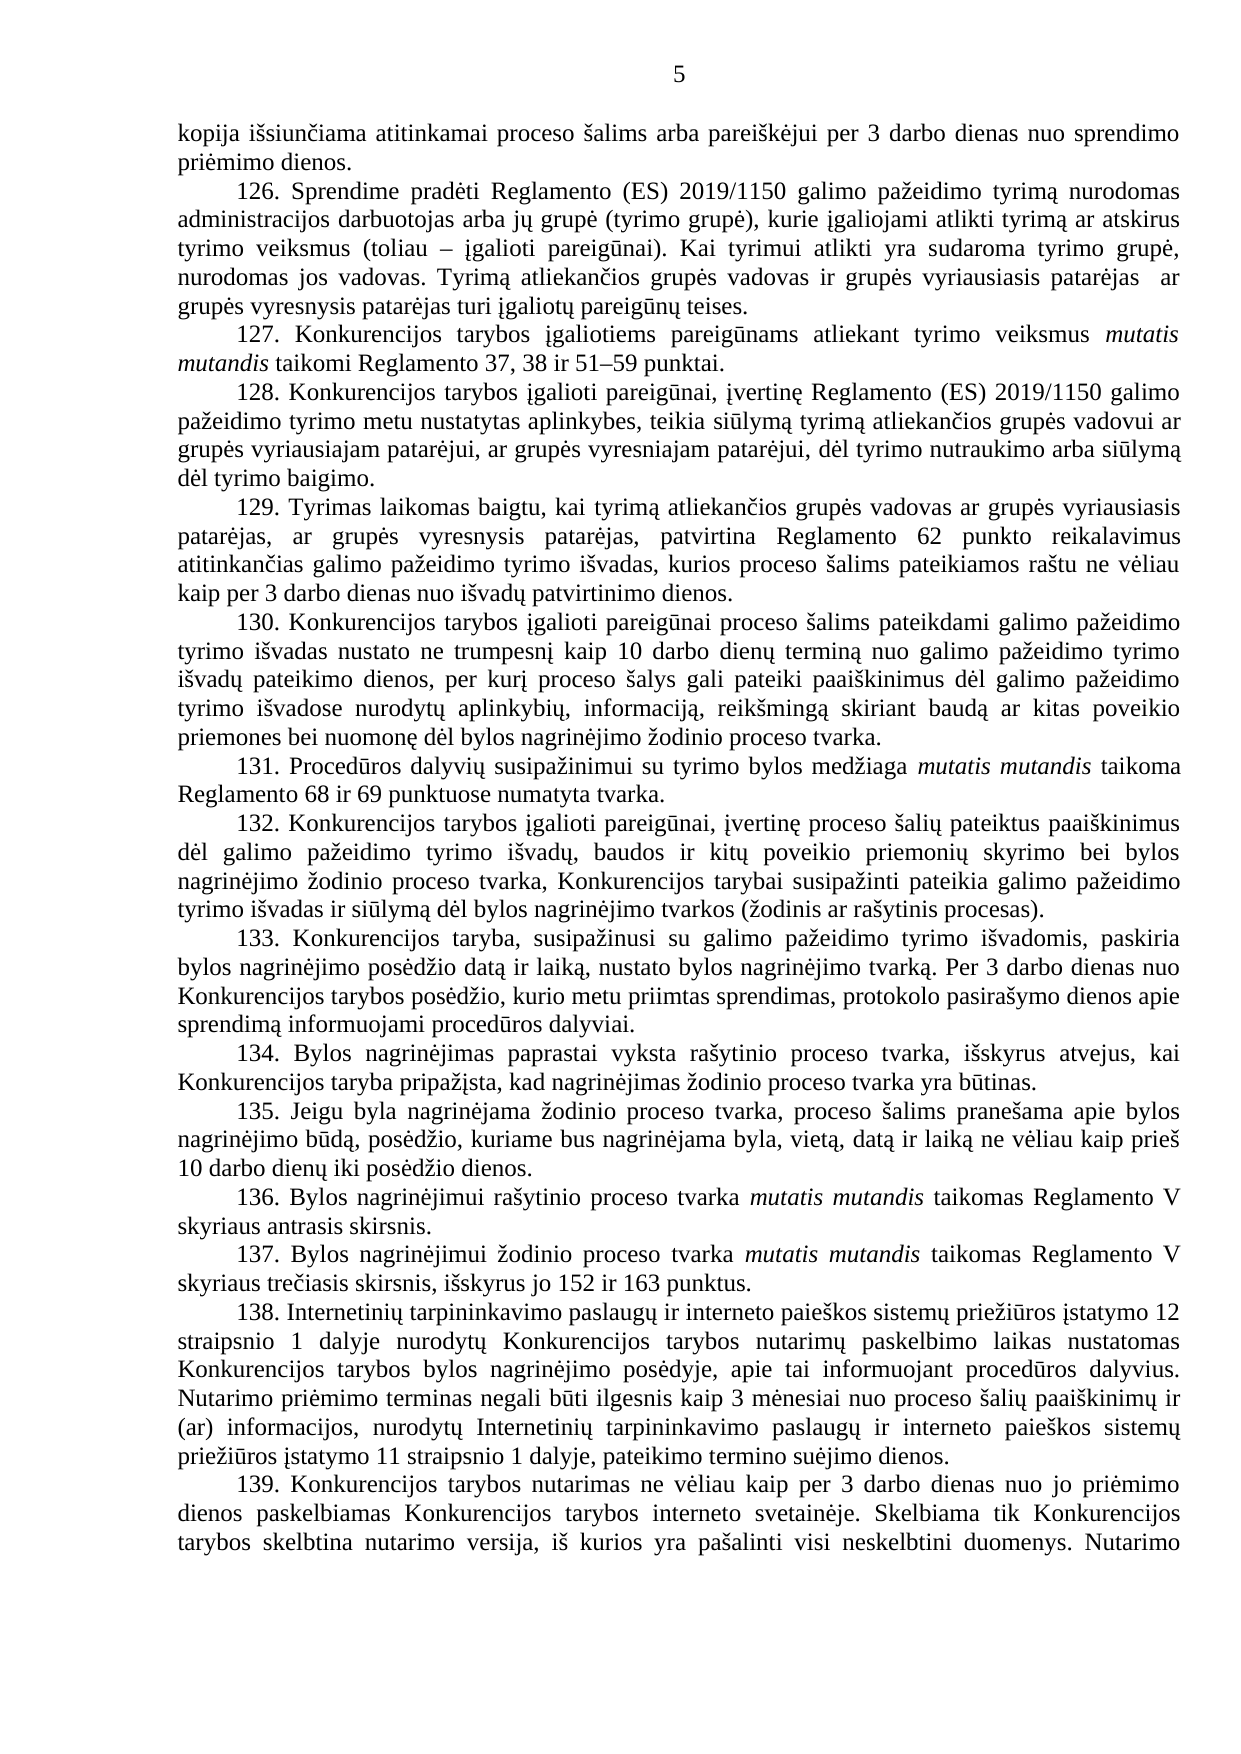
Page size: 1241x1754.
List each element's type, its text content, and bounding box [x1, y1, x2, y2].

text 128. Konkurencijos tarybos įgalioti pareigūnai, įvertinę Reglamento (ES) 2019/1150 galimo pažeidimo tyrimo metu nustatytas aplinkybes, teikia siūlymą tyrimą atliekančios grupės vadovui ar grupės vyriausiajam patarėjui, ar grupės vyresniajam patarėjui, dėl tyrimo nutraukimo arba siūlymą dėl tyrimo baigimo. [177, 377, 1181, 492]
text 127. Konkurencijos tarybos įgaliotiems pareigūnams atliekant tyrimo veiksmus mutatis mutandis taikomi Reglamento 37, 38 ir 51–59 punktai. [177, 319, 1181, 377]
text 135. Jeigu byla nagrinėjama žodinio proceso tvarka, proceso šalims pranešama apie bylos nagrinėjimo būdą, posėdžio, kuriame bus nagrinėjama byla, vietą, datą ir laiką ne vėliau kaip prieš 10 darbo dienų iki posėdžio dienos. [177, 1096, 1181, 1182]
text 132. Konkurencijos tarybos įgalioti pareigūnai, įvertinę proceso šalių pateiktus paaiškinimus dėl galimo pažeidimo tyrimo išvadų, baudos ir kitų poveikio priemonių skyrimo bei bylos nagrinėjimo žodinio proceso tvarka, Konkurencijos tarybai susipažinti pateikia galimo pažeidimo tyrimo išvadas ir siūlymą dėl bylos nagrinėjimo tvarkos (žodinis ar rašytinis procesas). [177, 808, 1181, 923]
text 136. Bylos nagrinėjimui rašytinio proceso tvarka mutatis mutandis taikomas Reglamento V skyriaus antrasis skirsnis. [177, 1182, 1181, 1239]
text 129. Tyrimas laikomas baigtu, kai tyrimą atliekančios grupės vadovas ar grupės vyriausiasis patarėjas, ar grupės vyresnysis patarėjas, patvirtina Reglamento 62 punkto reikalavimus atitinkančias galimo pažeidimo tyrimo išvadas, kurios proceso šalims pateikiamos raštu ne vėliau kaip per 3 darbo dienas nuo išvadų patvirtinimo dienos. [177, 492, 1181, 607]
text 130. Konkurencijos tarybos įgalioti pareigūnai proceso šalims pateikdami galimo pažeidimo tyrimo išvadas nustato ne trumpesnį kaip 10 darbo dienų terminą nuo galimo pažeidimo tyrimo išvadų pateikimo dienos, per kurį proceso šalys gali pateiki paaiškinimus dėl galimo pažeidimo tyrimo išvadose nurodytų aplinkybių, informaciją, reikšmingą skiriant baudą ar kitas poveikio priemones bei nuomonę dėl bylos nagrinėjimo žodinio proceso tvarka. [177, 607, 1181, 751]
text 134. Bylos nagrinėjimas paprastai vyksta rašytinio proceso tvarka, išskyrus atvejus, kai Konkurencijos taryba pripažįsta, kad nagrinėjimas žodinio proceso tvarka yra būtinas. [177, 1038, 1181, 1096]
text kopija išsiunčiama atitinkamai proceso šalims arba pareiškėjui per 3 darbo dienas nuo sprendimo priėmimo dienos. [177, 118, 1181, 176]
text 137. Bylos nagrinėjimui žodinio proceso tvarka mutatis mutandis taikomas Reglamento V skyriaus trečiasis skirsnis, išskyrus jo 152 ir 163 punktus. [177, 1239, 1181, 1297]
text 138. Internetinių tarpininkavimo paslaugų ir interneto paieškos sistemų priežiūros įstatymo 12 straipsnio 1 dalyje nurodytų Konkurencijos tarybos nutarimų paskelbimo laikas nustatomas Konkurencijos tarybos bylos nagrinėjimo posėdyje, apie tai informuojant procedūros dalyvius. Nutarimo priėmimo terminas negali būti ilgesnis kaip 3 mėnesiai nuo proceso šalių paaiškinimų ir (ar) informacijos, nurodytų Internetinių tarpininkavimo paslaugų ir interneto paieškos sistemų priežiūros įstatymo 11 straipsnio 1 dalyje, pateikimo termino suėjimo dienos. [177, 1297, 1181, 1469]
text 133. Konkurencijos taryba, susipažinusi su galimo pažeidimo tyrimo išvadomis, paskiria bylos nagrinėjimo posėdžio datą ir laiką, nustato bylos nagrinėjimo tvarką. Per 3 darbo dienas nuo Konkurencijos tarybos posėdžio, kurio metu priimtas sprendimas, protokolo pasirašymo dienos apie sprendimą informuojami procedūros dalyviai. [177, 923, 1181, 1038]
text 126. Sprendime pradėti Reglamento (ES) 2019/1150 galimo pažeidimo tyrimą nurodomas administracijos darbuotojas arba jų grupė (tyrimo grupė), kurie įgaliojami atlikti tyrimą ar atskirus tyrimo veiksmus (toliau – įgalioti pareigūnai). Kai tyrimui atlikti yra sudaroma tyrimo grupė, nurodomas jos vadovas. Tyrimą atliekančios grupės vadovas ir grupės vyriausiasis patarėjas ar grupės vyresnysis patarėjas turi įgaliotų pareigūnų teises. [177, 176, 1181, 319]
text 139. Konkurencijos tarybos nutarimas ne vėliau kaip per 3 darbo dienas nuo jo priėmimo dienos paskelbiamas Konkurencijos tarybos interneto svetainėje. Skelbiama tik Konkurencijos tarybos skelbtina nutarimo versija, iš kurios yra pašalinti visi neskelbtini duomenys. Nutarimo [177, 1469, 1181, 1556]
text 131. Procedūros dalyvių susipažinimui su tyrimo bylos medžiaga mutatis mutandis taikoma Reglamento 68 ir 69 punktuose numatyta tvarka. [177, 751, 1181, 808]
